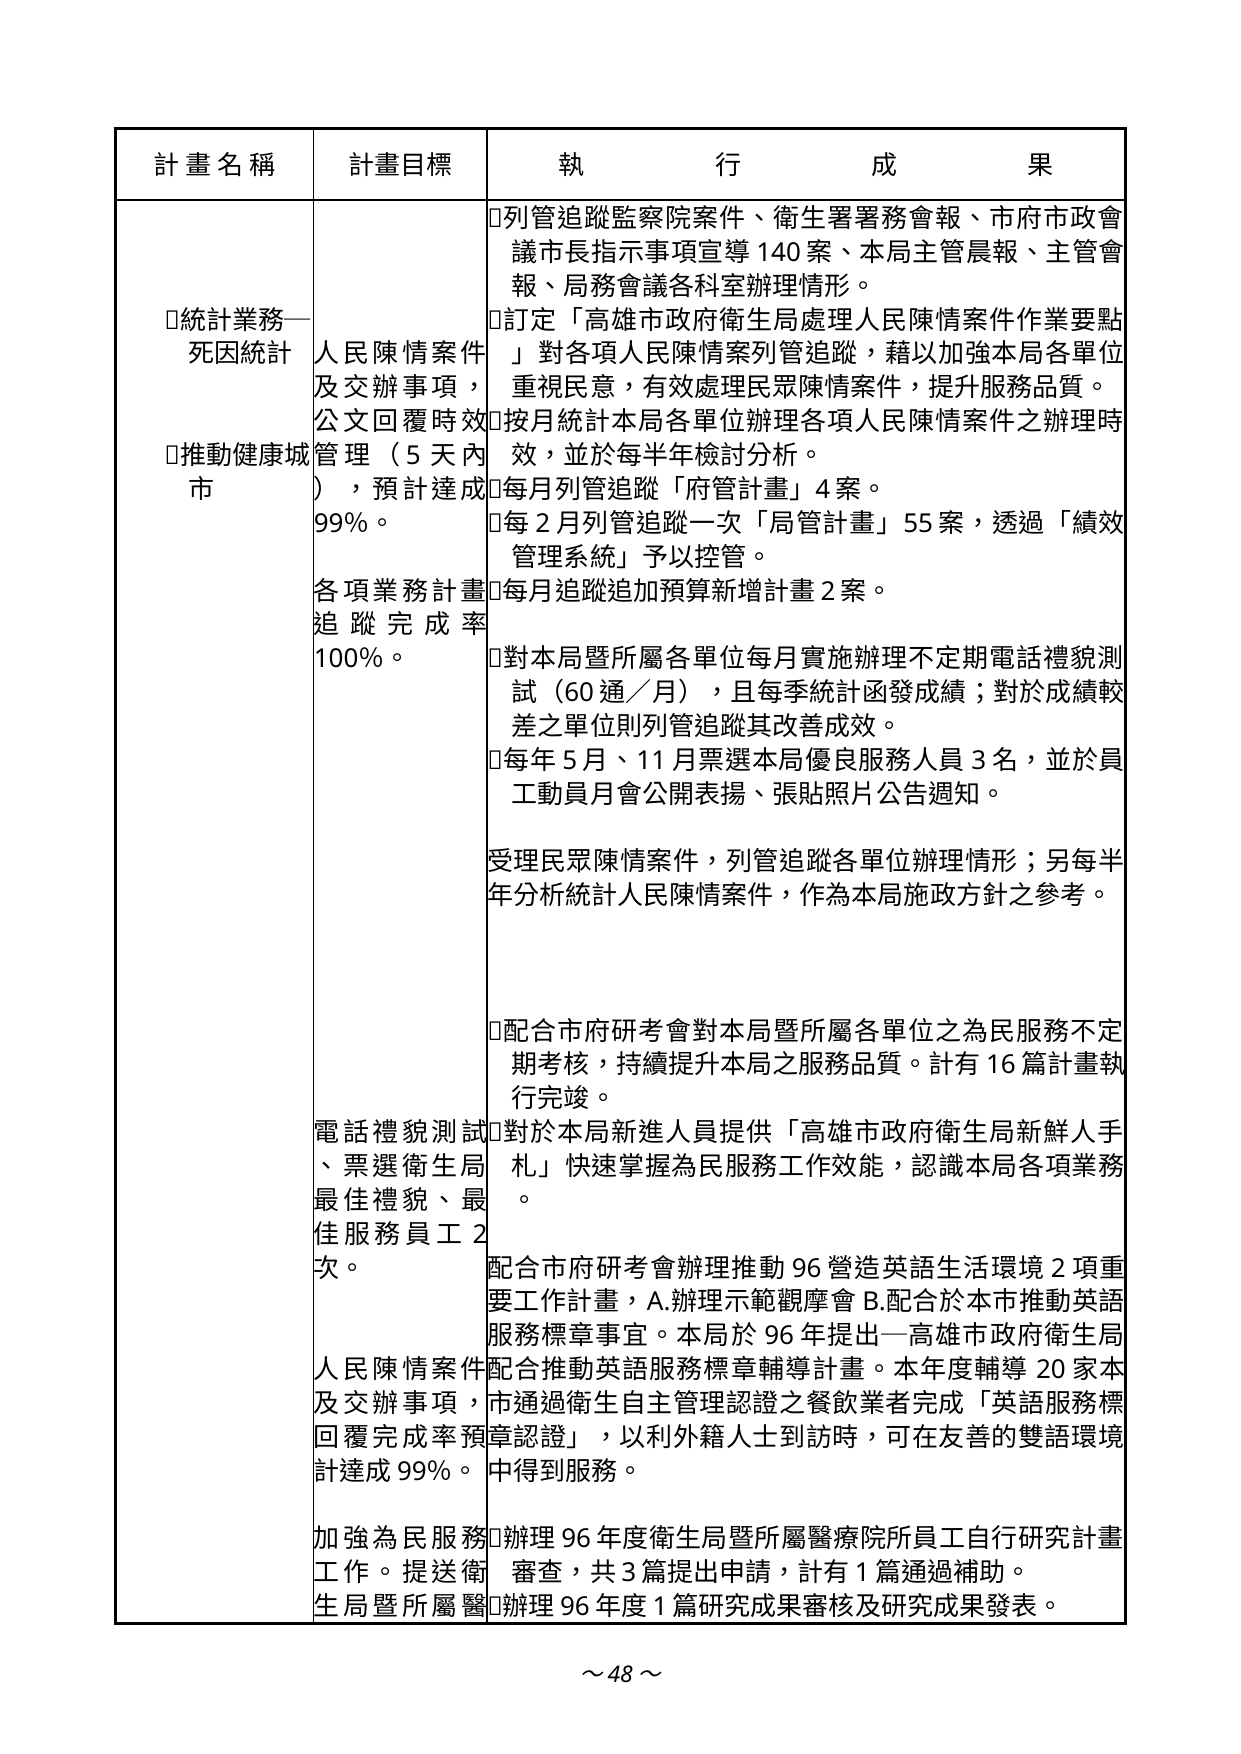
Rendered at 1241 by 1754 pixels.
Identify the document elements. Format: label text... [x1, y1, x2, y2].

table_cell 列管追蹤監察院案件、衛生署署務會報、市府市政會議市長指示事項宣導140案、本局主管晨報、主管會報、局務會議各科室辦理情形。 訂定「高雄市政府衛生局處理人民陳情案件作業要點」對各項人民陳情案列管追蹤，藉以加強本局各單位重視民意，有效處理民眾陳情案件，提升服務品質。 按月統計本局各單位辦理各項人民陳情案件之辦理時效，並於每半年檢討分析。 每月列管追蹤「府管計畫」4案。 每2月列管追蹤一次「局管計畫」55案，透過「績效管理系統」予以控管。 每月追蹤追加預算新增計畫2案。 對本局暨所屬各單位每月實施辦理不定期電話禮貌測試（60通／月），且每季統計函發成績；對於成績較差之單位則列管追蹤其改善成效。 每年5月、11月票選本局優良服務人員3名，並於員工動員月會公開表揚、張貼照片公告週知。 受理民眾陳情案件，列管追蹤各單位辦理情形；另每半年分析統計人民陳情案件，作為本局施政方針之參考。 配合市府研考會對本局暨所屬各單位之為民服務不定期考核，持續提升本局之服務品質。計有16篇計畫執行完竣。 對於本局新進人員提供「高雄市政府衛生局新鮮人手札」快速掌握為民服務工作效能，認識本局各項業務。 配合市府研考會辦理推動96營造英語生活環境2項重要工作計畫，A.辦理示範觀摩會B.配合於本巿推動英語服務標章事宜。本局於96年提出─高雄巿政府衛生局配合推動英語服務標章輔導計畫。本年度輔導20家本市通過衛生自主管理認證之餐飲業者完成「英語服務標章認證」，以利外籍人士到訪時，可在友善的雙語環境中得到服務。 辦理96年度衛生局暨所屬醫療院所員工自行研究計畫審查，共3篇提出申請，計有1篇通過補助。 辦理96年度1篇研究成果審核及研究成果發表。 [488, 201, 1124, 1622]
table_cell 統計業務─死因統計 推動健康城市 [117, 201, 313, 1622]
table_header 計畫目標 [314, 130, 486, 199]
table_header 執 行 成 果 [488, 130, 1124, 199]
table_header 計 畫 名 稱 [117, 130, 313, 199]
table_cell 人民陳情案件及交辦事項，公文回覆時效管理（5天內），預計達成99％。 各項業務計畫追蹤完成率100％。 電話禮貌測試、票選衛生局最佳禮貌、最佳服務員工2次。 人民陳情案件及交辦事項，回覆完成率預計達成99％。 加強為民服務工作。提送衛生局暨所屬醫 [314, 201, 486, 1622]
